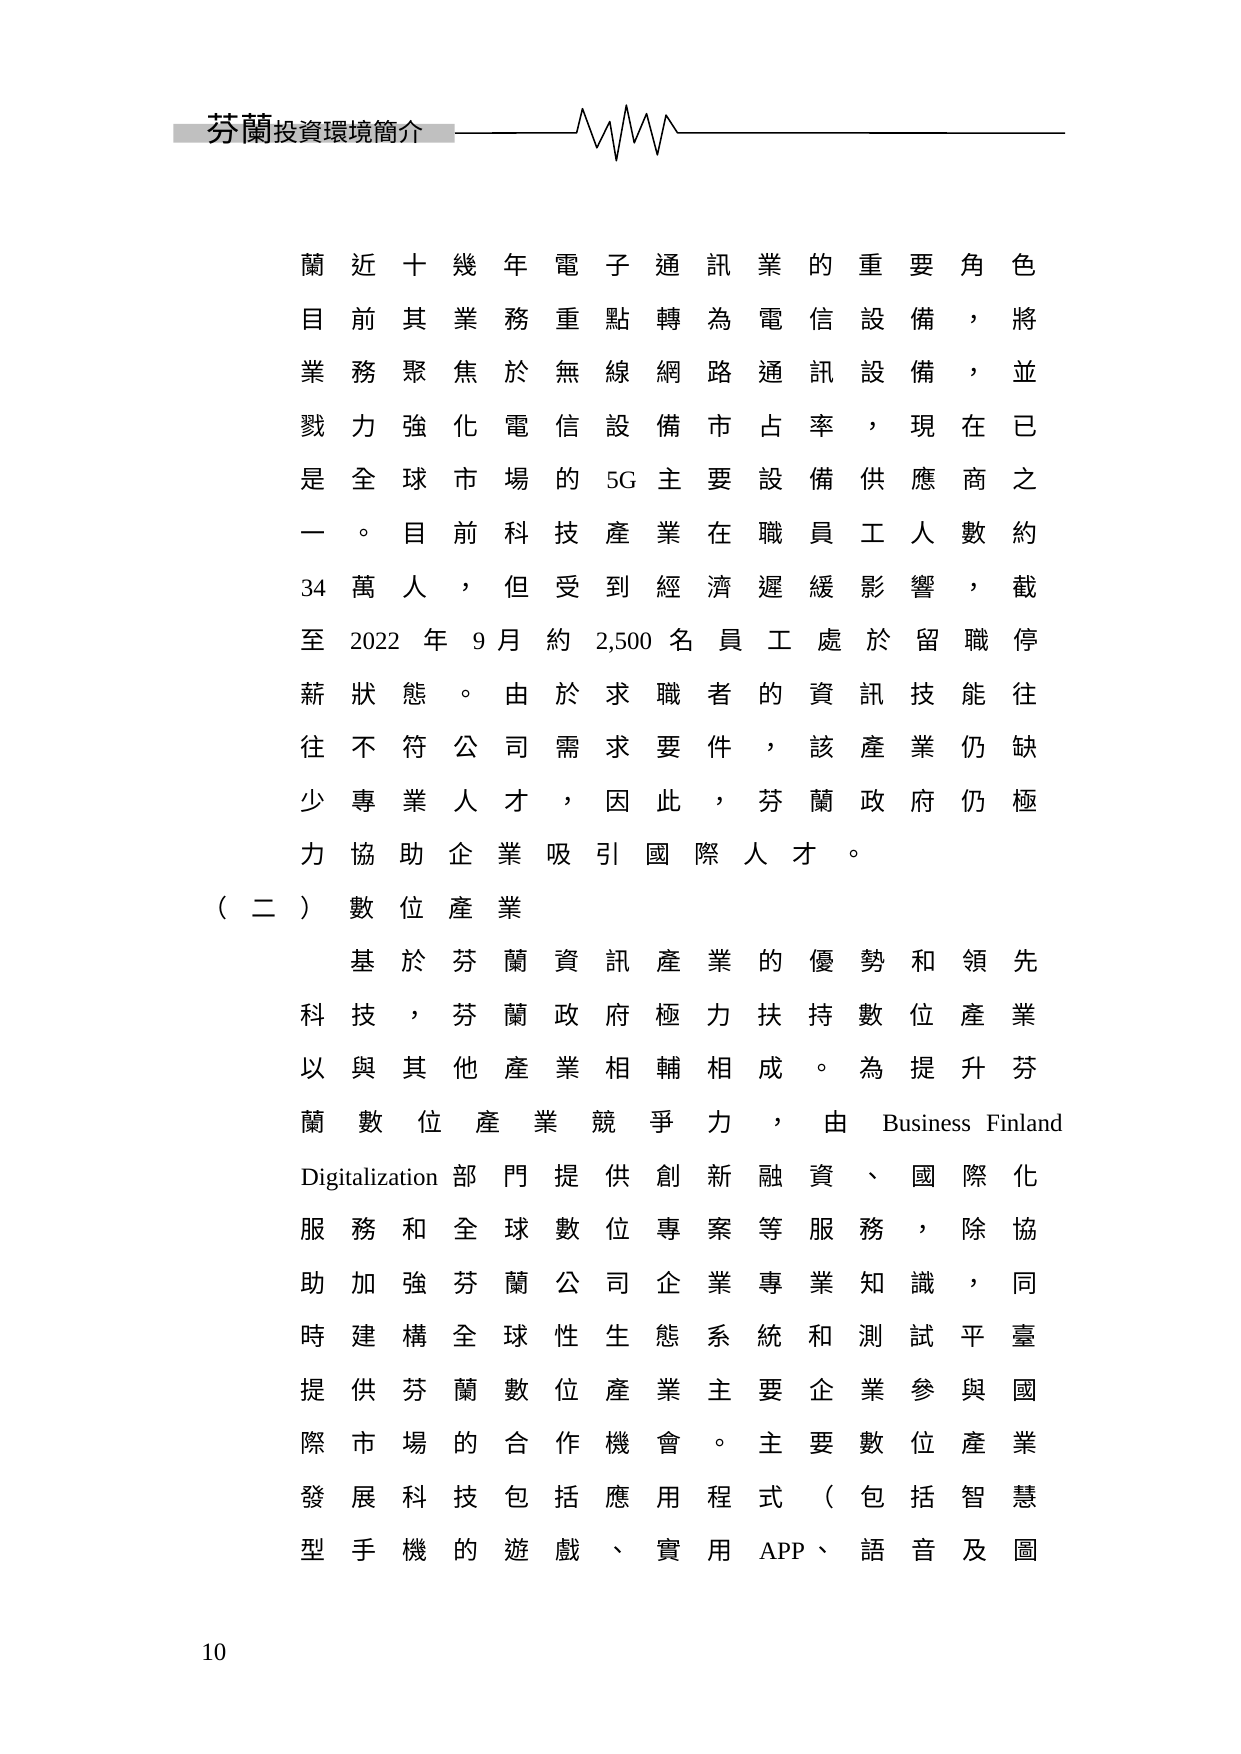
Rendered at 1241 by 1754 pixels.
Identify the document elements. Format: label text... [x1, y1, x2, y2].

text 電子業技術所含應用範圍甚廣，包括通訊、交通系統、氣象、再生能源、醫療等，均為芬蘭最重視研發的產業，其中電信大廠Nokia扮演芬蘭近十幾年電子通訊業的重要角色，目前其業務重點轉為電信設備，將業務聚焦於無線網路通訊設備，並戮力強化電信設備市占率，現在已是全球市場的5G主要設備供應商之一。目前科技產業在職員工人數約34萬人，但受到經濟遲緩影響，截至2022年9月約2,500名員工處於留職停薪狀態。由於求職者的資訊技能往往不符公司需求要件，該產業仍缺少專業人才，因此，芬蘭政府仍極力協助企業吸引國際人才。 [276, 237, 1063, 880]
text 基於芬蘭資訊產業的優勢和領先科技，芬蘭政府極力扶持數位產業，以與其他產業相輔相成。為提升芬蘭數位產業競爭力，由Business Finland Digitalization 部門提供創新融資、國際化服務和全球數位專案等服務，除協助加強芬蘭公司企業專業知識，同時建構全球性生態系統和測試平臺，提供芬蘭數位產業主要企業參與國際市場的合作機會。主要數位產業發展科技包括應用程式（包括智慧型手機的遊戲、實用APP、語音及圖形等應用程式），以及區域網路和寬頻網路均為發展重心。 [276, 933, 1063, 1576]
text （二）數位產業 [202, 880, 1063, 933]
